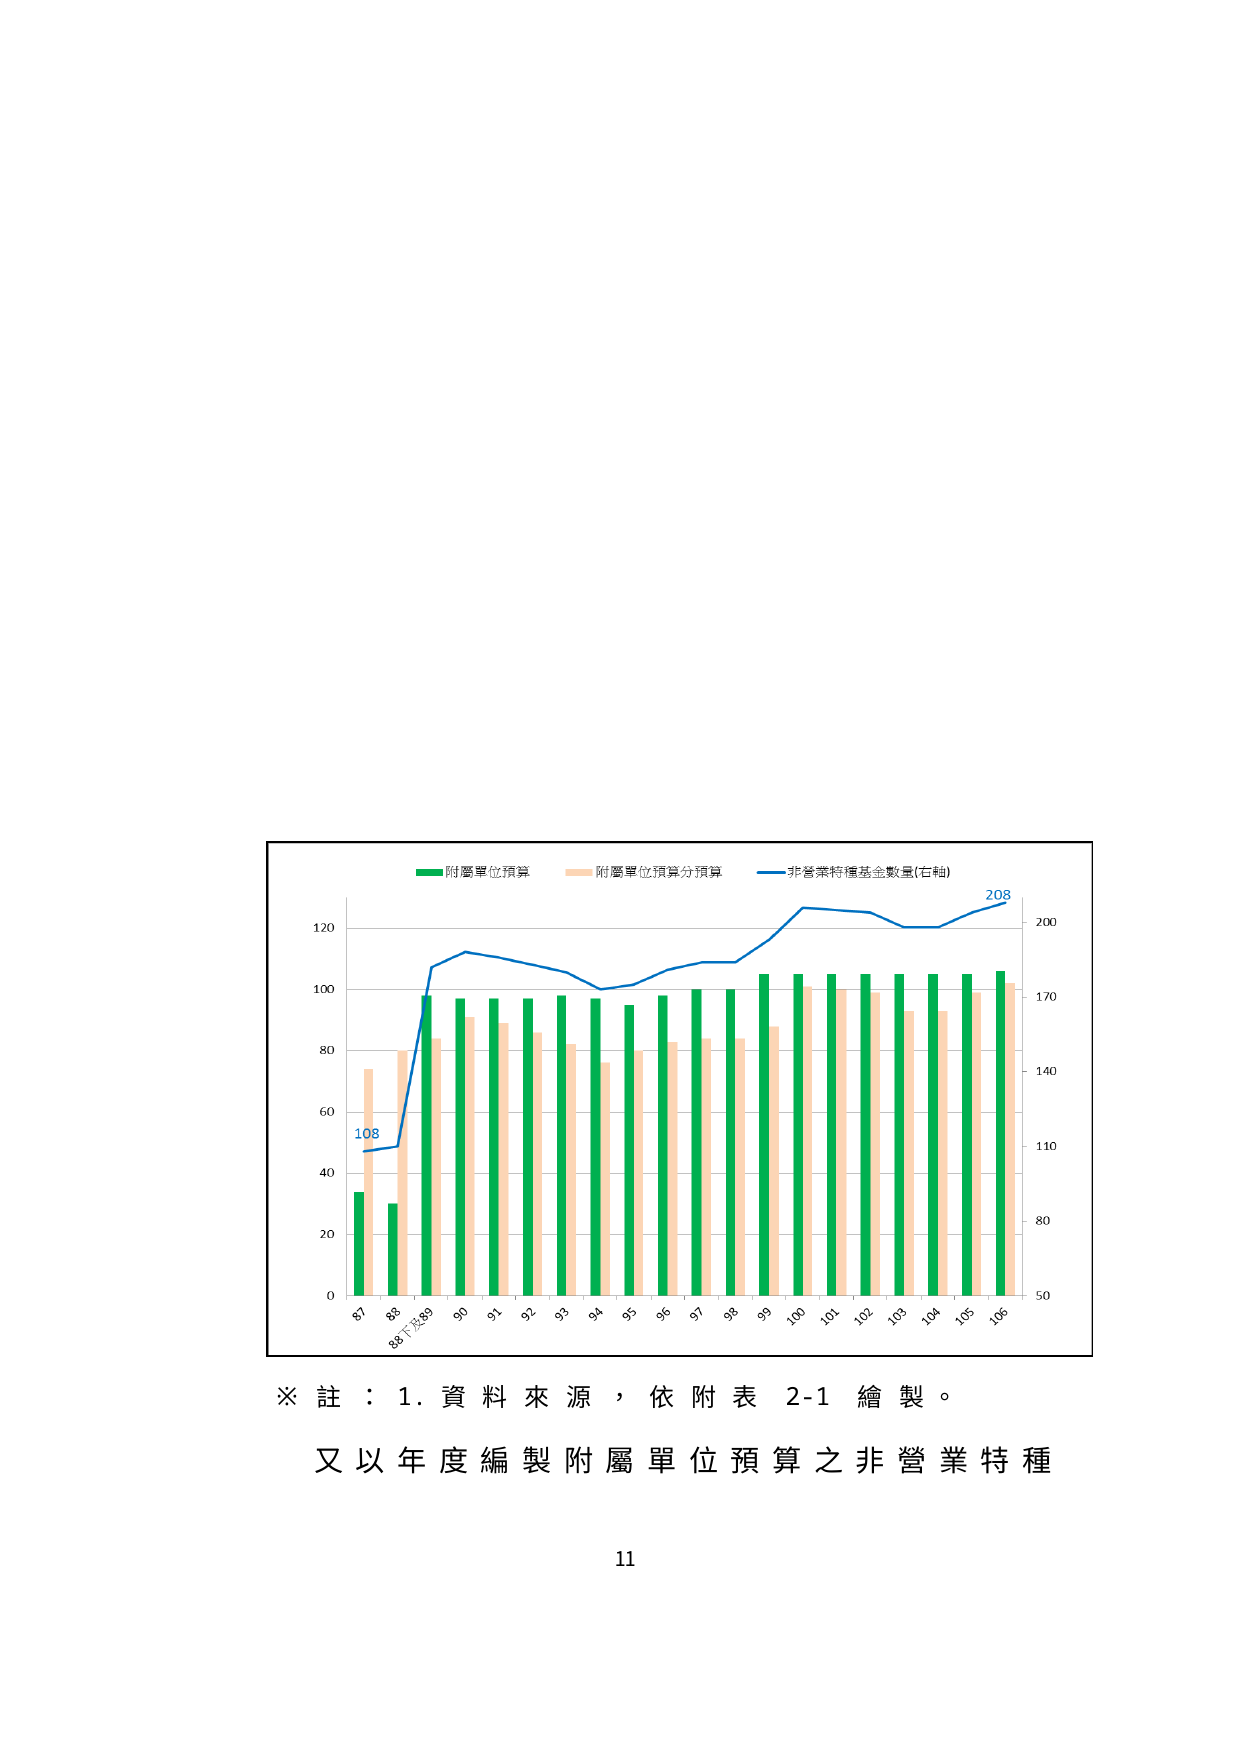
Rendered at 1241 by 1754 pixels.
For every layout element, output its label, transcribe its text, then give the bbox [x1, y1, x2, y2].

text 又以年度編製附屬單位預算之非營業特種 [242, 1417, 1058, 1479]
text ※註：1.資料來源，依附表2-1繪製。 [243, 1354, 1058, 1417]
